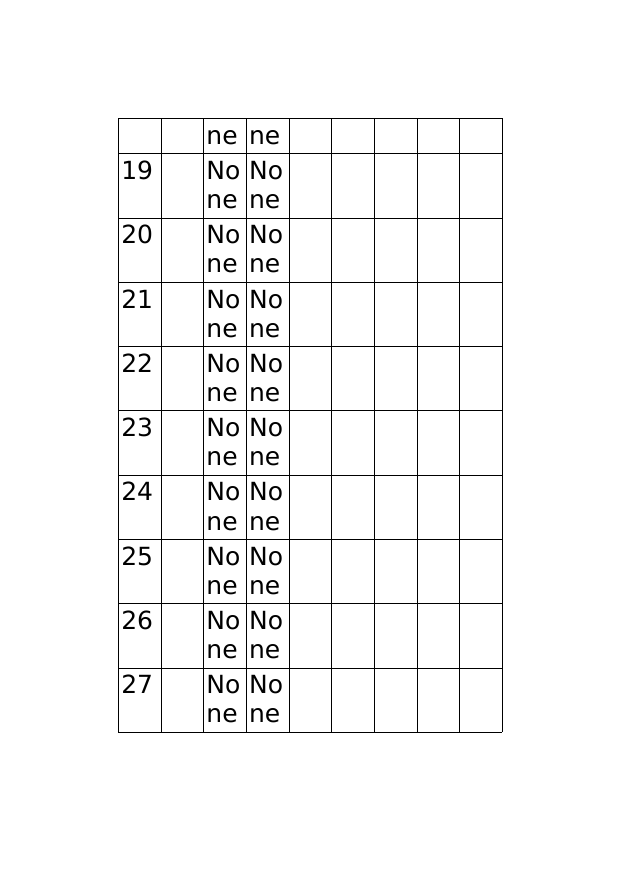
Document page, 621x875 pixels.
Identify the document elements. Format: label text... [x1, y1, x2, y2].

table_cell [460, 411, 502, 474]
table_cell [418, 604, 459, 667]
table_cell [418, 540, 459, 603]
table_cell [290, 283, 331, 346]
table_cell None [204, 604, 246, 667]
table_cell [375, 154, 417, 217]
table_cell [290, 604, 331, 667]
table_cell None [204, 219, 246, 282]
table_cell [162, 540, 203, 603]
table_cell [162, 154, 203, 217]
table_cell [375, 411, 417, 474]
table_cell [162, 604, 203, 667]
table_cell 19 [119, 154, 161, 217]
table_cell [375, 347, 417, 410]
table_cell [162, 219, 203, 282]
table_cell [375, 669, 417, 732]
table_cell [290, 219, 331, 282]
table_cell [290, 154, 331, 217]
table_cell [418, 119, 459, 153]
table_cell [375, 540, 417, 603]
table_cell None [247, 604, 289, 667]
table_cell [460, 154, 502, 217]
table_cell [460, 219, 502, 282]
table_cell None [247, 283, 289, 346]
table_cell 21 [119, 283, 161, 346]
table_cell [332, 476, 374, 539]
table_cell 23 [119, 411, 161, 474]
table_cell [418, 154, 459, 217]
table_cell [332, 604, 374, 667]
table_cell [460, 476, 502, 539]
table_cell [290, 540, 331, 603]
table_cell [162, 119, 203, 153]
table_cell [460, 604, 502, 667]
table_cell None [247, 154, 289, 217]
table_cell None [247, 476, 289, 539]
table_cell 20 [119, 219, 161, 282]
table_cell ne [247, 119, 289, 153]
table_cell 22 [119, 347, 161, 410]
table_cell [162, 347, 203, 410]
table_cell [460, 283, 502, 346]
table_cell [418, 411, 459, 474]
table_cell [290, 669, 331, 732]
table_cell [290, 476, 331, 539]
table_cell None [247, 540, 289, 603]
table_cell [162, 283, 203, 346]
table_cell ne [204, 119, 246, 153]
table_cell [162, 669, 203, 732]
table_cell [332, 669, 374, 732]
table_cell [290, 347, 331, 410]
table_cell 25 [119, 540, 161, 603]
table_cell [418, 476, 459, 539]
table_cell None [204, 669, 246, 732]
table_cell [332, 119, 374, 153]
table_cell [460, 347, 502, 410]
table_cell [332, 540, 374, 603]
table_cell None [204, 347, 246, 410]
table_cell [418, 347, 459, 410]
table_cell [162, 476, 203, 539]
table_cell 26 [119, 604, 161, 667]
table_cell None [204, 540, 246, 603]
table_cell [418, 219, 459, 282]
table_cell [418, 669, 459, 732]
table_cell [332, 411, 374, 474]
table_cell None [247, 347, 289, 410]
table_cell None [247, 669, 289, 732]
table_cell [460, 540, 502, 603]
table_cell [290, 411, 331, 474]
table_cell [375, 219, 417, 282]
table_cell None [204, 476, 246, 539]
table_cell 24 [119, 476, 161, 539]
table_cell [418, 283, 459, 346]
table_cell [375, 119, 417, 153]
table_cell [119, 119, 161, 153]
table_cell [332, 219, 374, 282]
table_cell [375, 283, 417, 346]
table_cell None [204, 154, 246, 217]
table_cell [332, 283, 374, 346]
table_cell None [247, 219, 289, 282]
table_cell [162, 411, 203, 474]
table_cell [375, 604, 417, 667]
table_cell [460, 669, 502, 732]
table_cell None [204, 411, 246, 474]
table_cell [332, 154, 374, 217]
table_cell None [247, 411, 289, 474]
table_cell [290, 119, 331, 153]
table_cell [460, 119, 502, 153]
table_cell [375, 476, 417, 539]
table_cell [332, 347, 374, 410]
table_cell 27 [119, 669, 161, 732]
table_cell None [204, 283, 246, 346]
